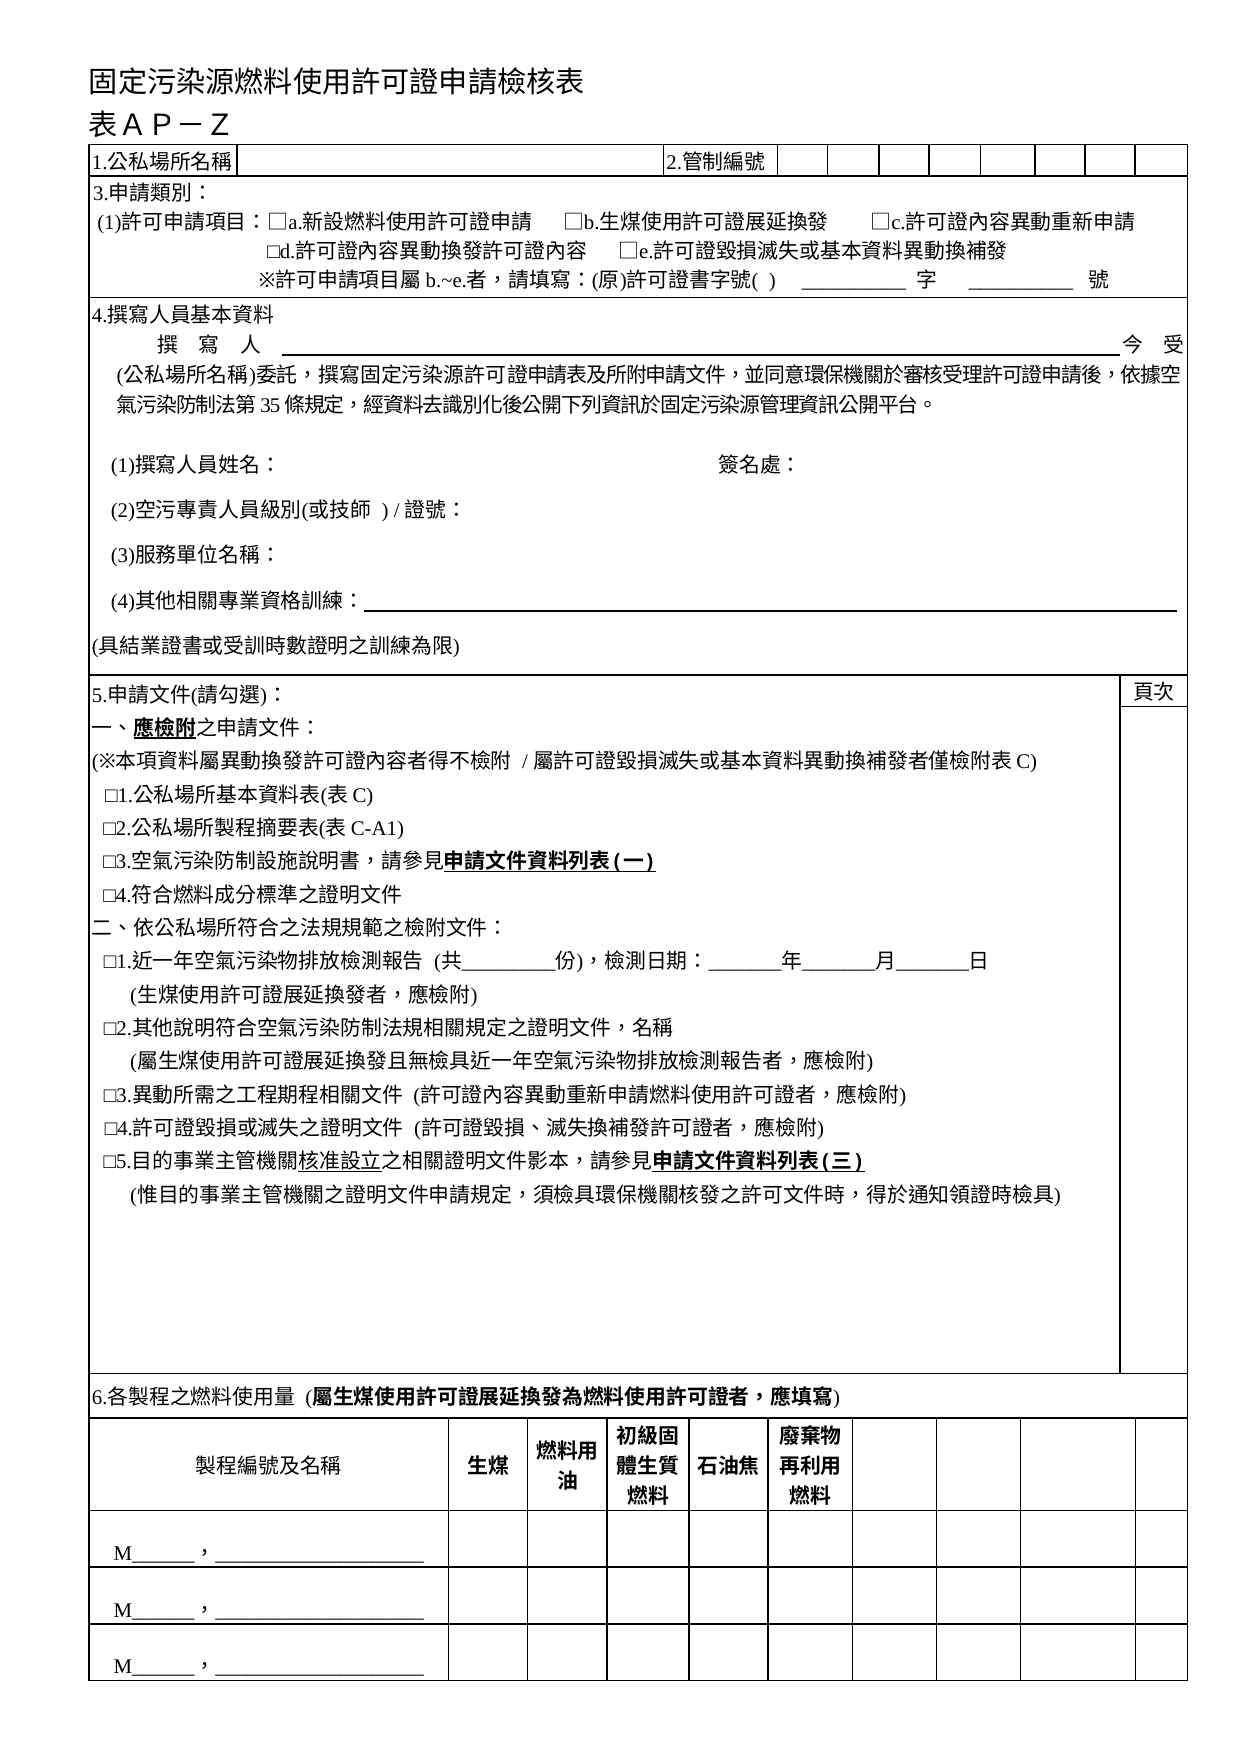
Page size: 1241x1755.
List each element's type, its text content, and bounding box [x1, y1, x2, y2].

table_cell [1021, 1568, 1135, 1623]
table_cell 初級固體生質燃料 [608, 1419, 688, 1509]
table_cell [769, 1568, 852, 1623]
table_cell 燃料用油 [528, 1419, 606, 1509]
table_cell 4.撰寫人員基本資料 撰寫人 今受 (公私場所名稱)委託，撰寫固定污染源許可證申請表及所附申請文件，並同意環保機關於審核受理許可證申請後，依據空氣污染防制法第35條規定，經資料去識別化後公開下列資訊於固定污染源管理資訊公開平台。 (1)撰寫人員姓名： 簽名處： (2)空污專責人員級別(或技師 ) / 證號： (3)服務單位名稱： (4)其他相關專業資格訓練： (具結業證書或受訓時數證明之訓練為限) [90, 298, 1187, 674]
table_cell 3.申請類別： (1)許可申請項目：□a.新設燃料使用許可證申請 □b.生煤使用許可證展延換發 □c.許可證內容異動重新申請 □d.許可證內容異動換發許可證內容 □e.許可證毀損滅失或基本資料異動換補發 ※許可申請項目屬b.~e.者，請填寫：(原)許可證書字號( ) __________ 字 __________ 號 [90, 177, 1187, 297]
table_header [981, 145, 1034, 175]
table_cell [1136, 1419, 1187, 1509]
table_header 1.公私場所名稱 [90, 145, 236, 175]
table_cell [937, 1511, 1020, 1566]
table_header [778, 145, 827, 175]
table_cell [608, 1511, 688, 1566]
table_header [1086, 145, 1134, 175]
table_cell M______，____________________ [90, 1511, 448, 1566]
table_cell 5.申請文件(請勾選)： 一、應檢附之申請文件： (※本項資料屬異動換發許可證內容者得不檢附 / 屬許可證毀損滅失或基本資料異動換補發者僅檢附表C) □1.公私場所基本資料表(表C) □2.公私場所製程摘要表(表C-A1) □3.空氣污染防制設施說明書，請參見申請文件資料列表(一) □4.符合燃料成分標準之證明文件 二、依公私場所符合之法規規範之檢附文件： □1.近一年空氣污染物排放檢測報告 (共_________份)，檢測日期：_______年_______月_______日 (生煤使用許可證展延換發者，應檢附) □2.其他說明符合空氣污染防制法規相關規定之證明文件，名稱 (屬生煤使用許可證展延換發且無檢具近一年空氣污染物排放檢測報告者，應檢附) □3.異動所需之工程期程相關文件 (許可證內容異動重新申請燃料使用許可證者，應檢附) □4.許可證毀損或滅失之證明文件 (許可證毀損、滅失換補發許可證者，應檢附) □5.目的事業主管機關核准設立之相關證明文件影本，請參見申請文件資料列表(三) (惟目的事業主管機關之證明文件申請規定，須檢具環保機關核發之許可文件時，得於通知領證時檢具) [90, 676, 1119, 1373]
table_cell [853, 1625, 936, 1680]
table_cell [769, 1625, 852, 1680]
table_cell [449, 1625, 527, 1680]
table_cell [690, 1511, 767, 1566]
table_cell [690, 1568, 767, 1623]
table_cell [608, 1568, 688, 1623]
table_header [930, 145, 980, 175]
table_cell M______，____________________ [90, 1625, 448, 1680]
table_cell [1021, 1511, 1135, 1566]
table_cell [937, 1419, 1020, 1509]
table_cell [853, 1568, 936, 1623]
table_cell [1121, 707, 1187, 1373]
table_cell [853, 1511, 936, 1566]
table_cell [937, 1568, 1020, 1623]
table_header [1036, 145, 1084, 175]
table_cell [1136, 1625, 1187, 1680]
table_cell [1136, 1511, 1187, 1566]
table_cell 頁次 [1121, 676, 1187, 706]
table_cell [528, 1625, 606, 1680]
table_cell [528, 1568, 606, 1623]
table_cell [1021, 1625, 1135, 1680]
table_cell 生煤 [449, 1419, 527, 1509]
table_header [1136, 145, 1187, 175]
table_cell 製程編號及名稱 [90, 1419, 448, 1509]
table_cell [449, 1568, 527, 1623]
table_cell 石油焦 [690, 1419, 767, 1509]
table_cell [1021, 1419, 1135, 1509]
table_cell [449, 1511, 527, 1566]
table_header 2.管制編號 [664, 145, 777, 175]
table_cell [1136, 1568, 1187, 1623]
table_cell 廢棄物再利用燃料 [769, 1419, 852, 1509]
table_cell [853, 1419, 936, 1509]
table_cell [608, 1625, 688, 1680]
table_cell [528, 1511, 606, 1566]
text 固定污染源燃料使用許可證申請檢核表 表ＡＰ－Ｚ [89, 59, 1163, 144]
table_cell 6.各製程之燃料使用量 (屬生煤使用許可證展延換發為燃料使用許可證者，應填寫) [90, 1374, 1187, 1417]
table_cell [769, 1511, 852, 1566]
table_header [880, 145, 928, 175]
table_cell [690, 1625, 767, 1680]
table_header [828, 145, 878, 175]
table_cell M______，____________________ [90, 1568, 448, 1623]
table_header [238, 145, 663, 175]
table_cell [937, 1625, 1020, 1680]
